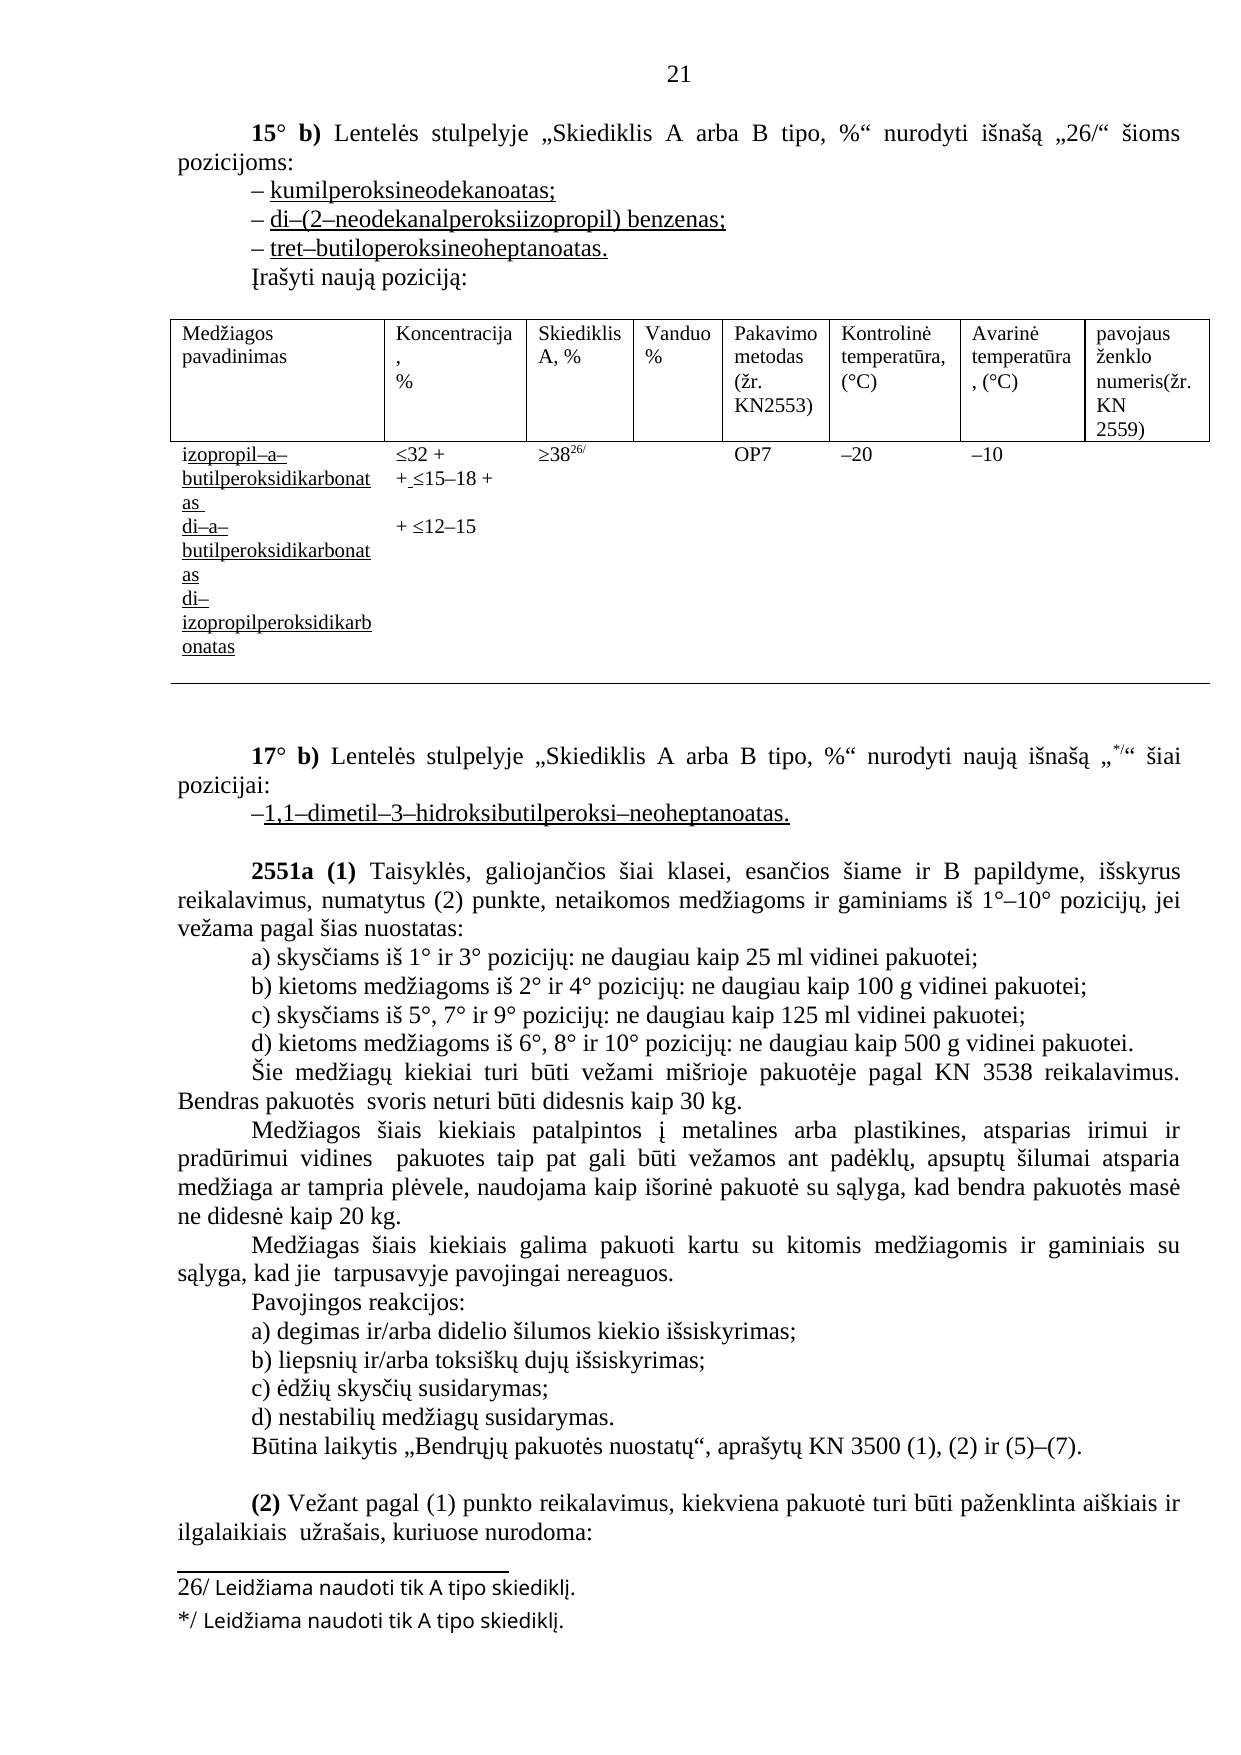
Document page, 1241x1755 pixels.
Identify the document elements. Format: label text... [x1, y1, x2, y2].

text (2) Vežant pagal (1) punkto reikalavimus, kiekviena pakuotė turi būti paženklinta aiškiais ir ilgalaikiais užrašais, kuriuose nurodoma: [177, 1488, 1181, 1546]
text Medžiagas šiais kiekiais galima pakuoti kartu su kitomis medžiagomis ir gaminiais su sąlyga, kad jie tarpusavyje pavojingai nereaguos. [177, 1230, 1181, 1287]
text Pavojingos reakcijos: [177, 1287, 1181, 1316]
table_header Avarinė temperatūra, (°C) [961, 320, 1084, 441]
text a) skysčiams iš 1° ir 3° pozicijų: ne daugiau kaip 25 ml vidinei pakuotei; [177, 942, 1181, 971]
table_header Vanduo % [634, 320, 722, 441]
text –1,1–dimetil–3–hidroksibutilperoksi–neoheptanoatas. [177, 798, 1181, 827]
table_cell [1085, 442, 1210, 682]
text d) nestabilių medžiagų susidarymas. [177, 1402, 1181, 1431]
text 2551a (1) Taisyklės, galiojančios šiai klasei, esančios šiame ir B papildyme, išskyrus reikalavimus, numatytus (2) punkte, netaikomos medžiagoms ir gaminiams iš 1°–10° pozicijų, jei vežama pagal šias nuostatas: [177, 856, 1181, 942]
text – tret–butiloperoksineoheptanoatas. [177, 233, 1181, 262]
text b) kietoms medžiagoms iš 2° ir 4° pozicijų: ne daugiau kaip 100 g vidinei pakuotei; [177, 971, 1181, 1000]
table_cell –10 [960, 442, 1085, 682]
table_header Medžiagos pavadinimas [171, 320, 384, 441]
text Šie medžiagų kiekiai turi būti vežami mišrioje pakuotėje pagal KN 3538 reikalavimus. Bendras pakuotės svoris neturi būti didesnis kaip 30 kg. [177, 1057, 1181, 1115]
text 17° b) Lentelės stulpelyje „Skiediklis A arba B tipo, %“ nurodyti naują išnašą „“ šiai pozicijai: [177, 741, 1181, 798]
text – di–(2–neodekanalperoksiizopropil) benzenas; [177, 204, 1181, 233]
table_header Pakavimo metodas (žr. KN2553) [723, 320, 829, 441]
text Medžiagos šiais kiekiais patalpintos į metalines arba plastikines, atsparias irimui ir pradūrimui vidines pakuotes taip pat gali būti vežamos ant padėklų, apsuptų šilumai atsparia medžiaga ar tampria plėvele, naudojama kaip išorinė pakuotė su sąlyga, kad bendra pakuotės masė ne didesnė kaip 20 kg. [177, 1115, 1181, 1230]
text b) liepsnių ir/arba toksiškų dujų išsiskyrimas; [177, 1345, 1181, 1373]
text d) kietoms medžiagoms iš 6°, 8° ir 10° pozicijų: ne daugiau kaip 500 g vidinei pakuotei. [177, 1028, 1181, 1057]
table_header Skiediklis A, % [527, 320, 633, 441]
table_header Kontrolinė temperatūra, (°C) [830, 320, 960, 441]
table_header pavojaus ženklo numeris(žr. KN 2559) [1086, 320, 1209, 441]
text Būtina laikytis „Bendrųjų pakuotės nuostatų“, aprašytų KN 3500 (1), (2) ir (5)–(7). [177, 1431, 1181, 1460]
table_cell ≥38 [527, 442, 634, 682]
text c) ėdžių skysčių susidarymas; [177, 1373, 1181, 1402]
text – kumilperoksineodekanoatas; [177, 176, 1181, 204]
text Įrašyti naują poziciją: [177, 262, 1181, 291]
text Leidžiama naudoti tik A tipo skiediklį. [177, 1602, 1181, 1636]
table_cell izopropil–a– butilperoksidikarbonatas di–a–butilperoksidikarbonatas di–izopropilperoksidikarbonatas [171, 442, 384, 682]
text a) degimas ir/arba didelio šilumos kiekio išsiskyrimas; [177, 1316, 1181, 1345]
text c) skysčiams iš 5°, 7° ir 9° pozicijų: ne daugiau kaip 125 ml vidinei pakuotei; [177, 1000, 1181, 1028]
table_header Koncentracija, % [385, 320, 526, 441]
table_cell OP7 [723, 442, 830, 682]
text 15° b) Lentelės stulpelyje „Skiediklis A arba B tipo, %“ nurodyti išnašą „26/“ šioms pozicijoms: [177, 118, 1181, 176]
table_cell ≤32 + + ≤15–18 + + ≤12–15 [384, 442, 527, 682]
table_cell –20 [830, 442, 960, 682]
table_cell [634, 442, 723, 682]
